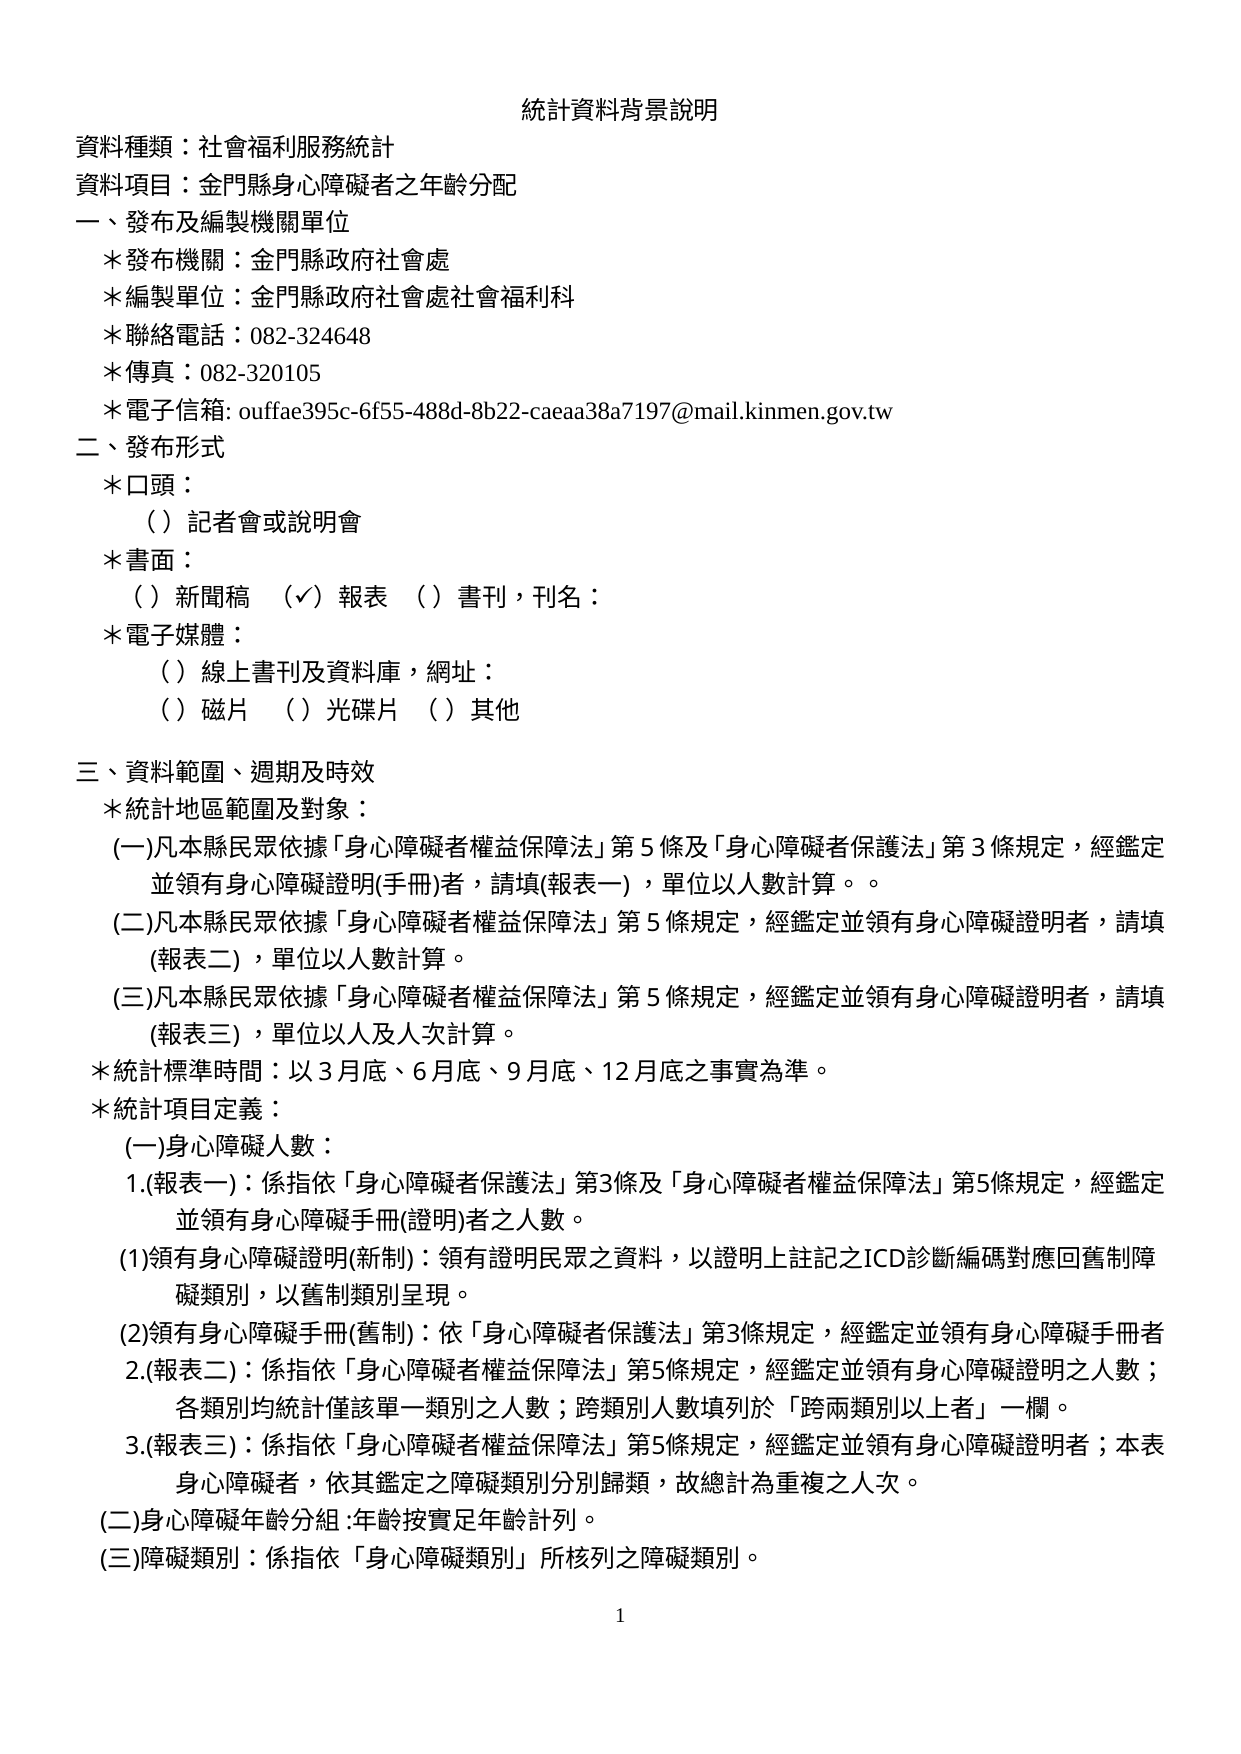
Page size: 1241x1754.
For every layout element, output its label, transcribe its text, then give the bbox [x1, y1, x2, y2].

text 3.(報表三)：係指依「身心障礙者權益保障法」第5條規定，經鑑定並領有身心障礙證明者；本表身心障礙者，依其鑑定之障礙類別分別歸類，故總計為重複之人次。 [125, 1425, 1165, 1500]
text ＊傳真：082-320105 [100, 352, 1165, 390]
text （ ）新聞稿 （P）報表 （ ）書刊，刊名： [100, 577, 1165, 615]
text (二)身心障礙年齡分組 :年齡按實足年齡計列。 [100, 1500, 1165, 1537]
text (一)凡本縣民眾依據「身心障礙者權益保障法」第5條及「身心障礙者保護法」第3條規定，經鑑定並領有身心障礙證明(手冊)者，請填(報表一) ，單位以人數計算。。 [100, 826, 1165, 901]
text （ ）記者會或說明會 [100, 502, 1165, 540]
text 1.(報表一)：係指依「身心障礙者保護法」第3條及「身心障礙者權益保障法」第5條規定，經鑑定並領有身心障礙手冊(證明)者之人數。 [125, 1162, 1165, 1237]
text (一)身心障礙人數： [125, 1126, 1165, 1162]
text ＊統計地區範圍及對象： [100, 790, 1165, 826]
text 三、資料範圍、週期及時效 [75, 752, 1165, 790]
text (1)領有身心障礙證明(新制)：領有證明民眾之資料，以證明上註記之ICD診斷編碼對應回舊制障礙類別，以舊制類別呈現。 [100, 1237, 1165, 1312]
text （ ）線上書刊及資料庫，網址： [145, 652, 1199, 690]
text 統計資料背景說明 [75, 90, 1165, 127]
text ＊聯絡電話：082-324648 [100, 315, 1165, 352]
text 一、發布及編製機關單位 [75, 202, 1165, 240]
text ＊編製單位：金門縣政府社會處社會福利科 [100, 277, 1165, 315]
text ＊統計標準時間：以3月底、6月底、9月底、12月底之事實為準。 [75, 1051, 1165, 1088]
text ＊電子媒體： [100, 615, 1165, 652]
text (三)凡本縣民眾依據「身心障礙者權益保障法」第5條規定，經鑑定並領有身心障礙證明者，請填(報表三) ，單位以人及人次計算。 [100, 976, 1165, 1051]
text (二)凡本縣民眾依據「身心障礙者權益保障法」第5條規定，經鑑定並領有身心障礙證明者，請填(報表二) ，單位以人數計算。 [100, 901, 1165, 976]
text 2.(報表二)：係指依「身心障礙者權益保障法」第5條規定，經鑑定並領有身心障礙證明之人數；各類別均統計僅該單一類別之人數；跨類別人數填列於「跨兩類別以上者」一欄。 [125, 1350, 1165, 1425]
text 資料項目：金門縣身心障礙者之年齡分配 [75, 165, 1165, 202]
text 二、發布形式 [75, 427, 1165, 465]
text ＊書面： [100, 540, 1165, 577]
text ＊發布機關：金門縣政府社會處 [100, 240, 1165, 277]
text ＊口頭： [100, 465, 1165, 502]
text ＊統計項目定義： [75, 1088, 1165, 1126]
text (2)領有身心障礙手冊(舊制)：依「身心障礙者保護法」第3條規定，經鑑定並領有身心障礙手冊者。 [100, 1312, 1165, 1350]
text ＊電子信箱: ouffae395c-6f55-488d-8b22-caeaa38a7197@mail.kinmen.gov.tw [100, 390, 1165, 427]
text (三)障礙類別：係指依「身心障礙類別」所核列之障礙類別。 [100, 1537, 1165, 1575]
text 資料種類：社會福利服務統計 [75, 127, 1165, 165]
text （ ）磁片 （ ）光碟片 （ ）其他 [145, 690, 1199, 727]
